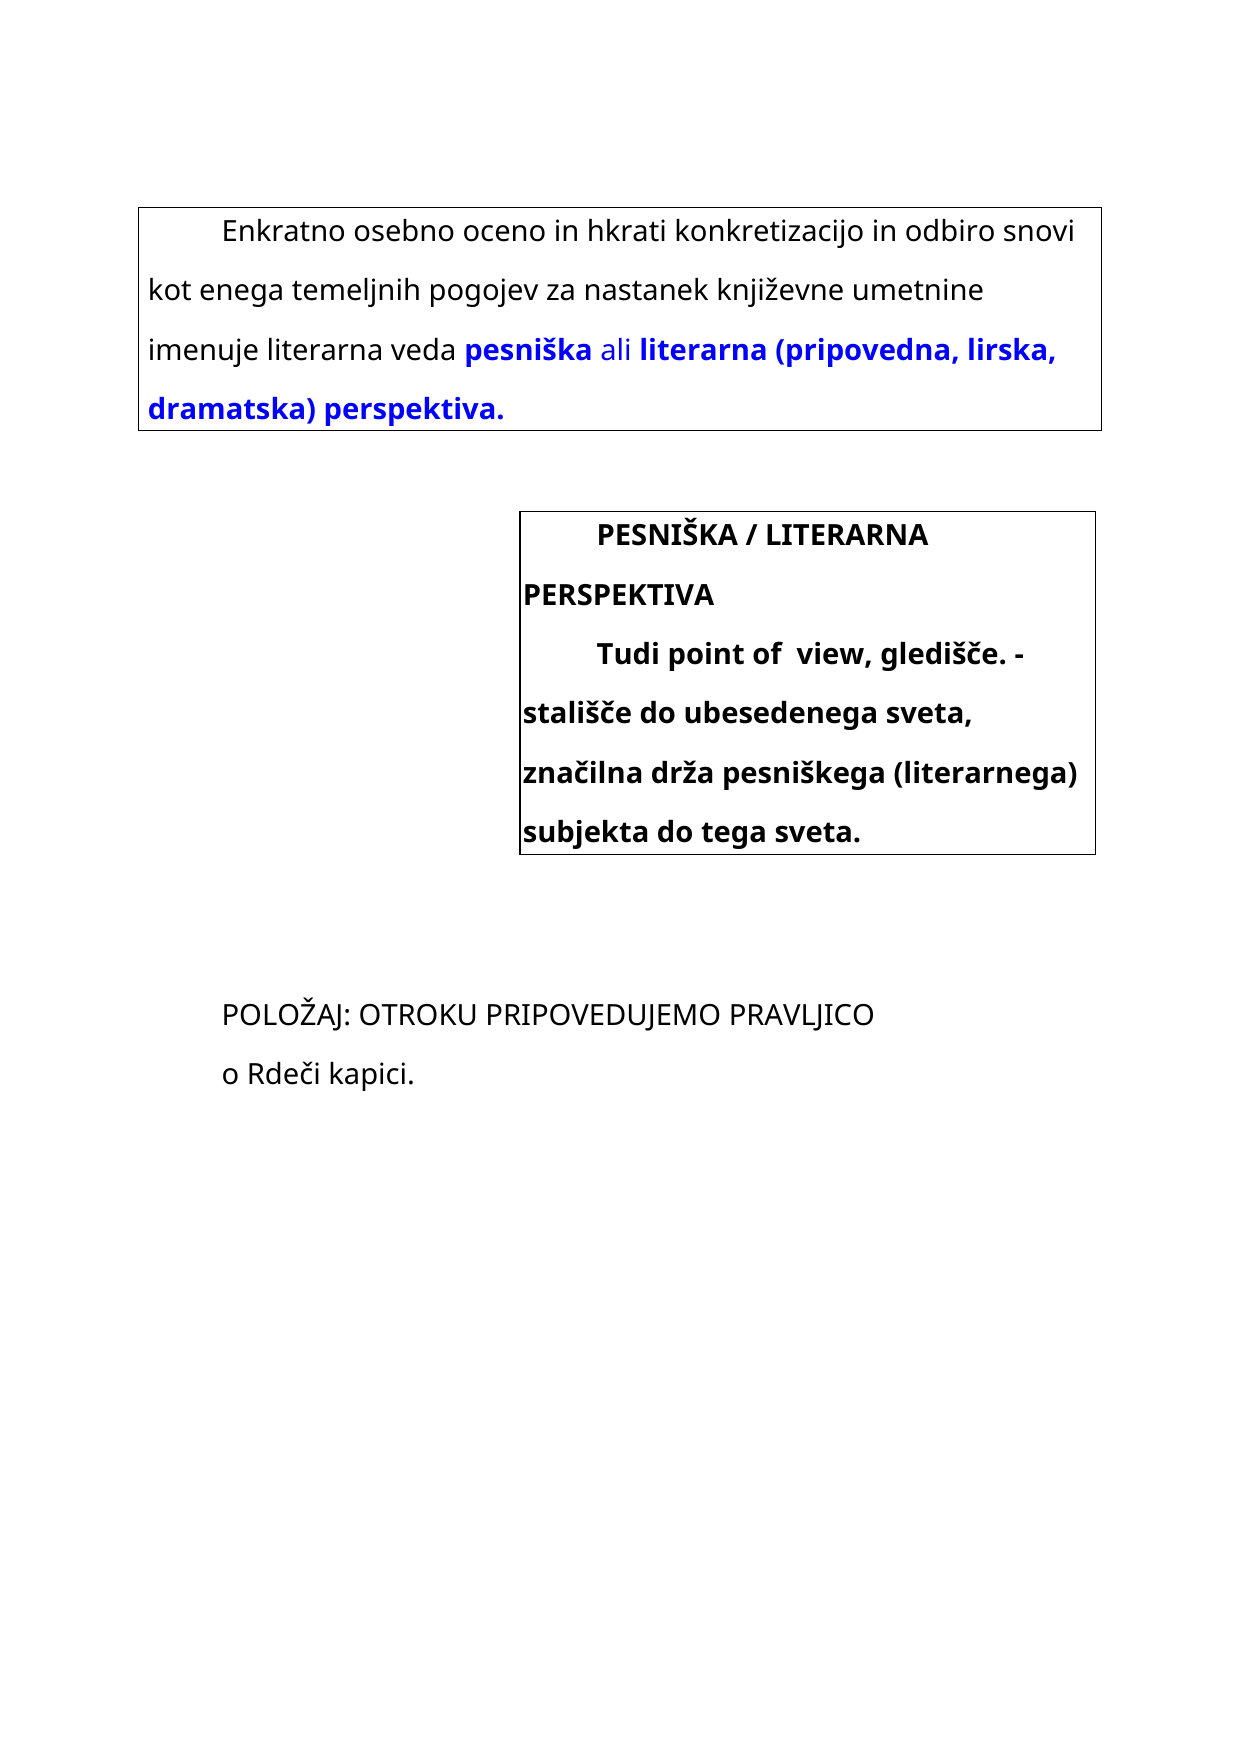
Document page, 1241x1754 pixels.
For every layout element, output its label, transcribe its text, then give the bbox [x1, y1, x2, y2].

text PESNIŠKA / LITERARNA PERSPEKTIVA [521, 512, 1095, 613]
text POLOŽAJ: OTROKU PRIPOVEDUJEMO PRAVLJICO [148, 994, 1093, 1033]
text Enkratno osebno oceno in hkrati konkretizacijo in odbiro snovi kot enega temeljnih pogojev za nastanek književne umetnine imenuje literarna veda pesniška ali literarna (pripovedna, lirska, dramatska) perspektiva. [139, 208, 1101, 430]
text Tudi point of view, gledišče. - stališče do ubesedenega sveta, značilna drža pesniškega (literarnega) subjekta do tega sveta. [521, 630, 1095, 854]
text o Rdeči kapici. [148, 1053, 1093, 1093]
